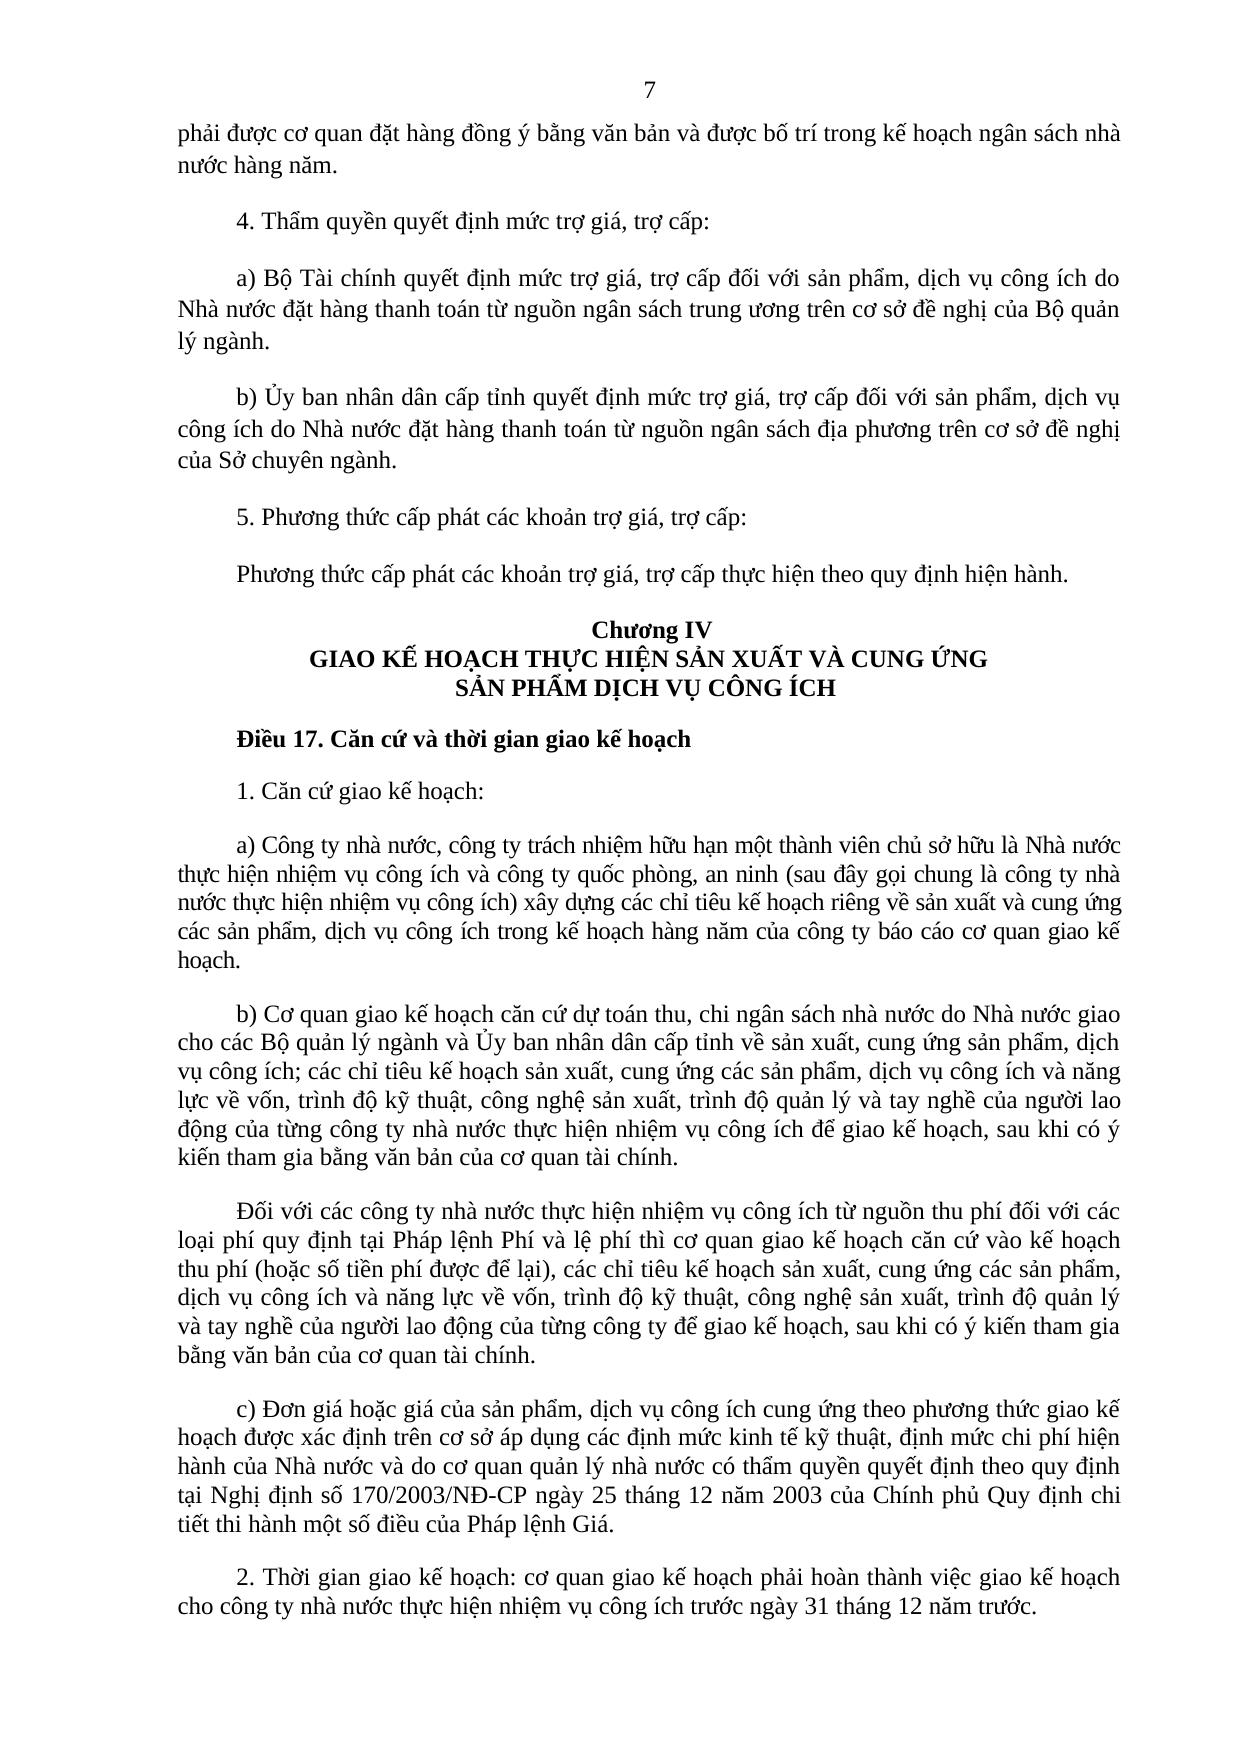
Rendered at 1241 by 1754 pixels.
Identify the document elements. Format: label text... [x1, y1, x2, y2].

text c) Đơn giá hoặc giá của sản phẩm, dịch vụ công ích cung ứng theo phương thức giao kế hoạch được xác định trên cơ sở áp dụng các định mức kinh tế kỹ thuật, định mức chi phí hiện hành của Nhà nước và do cơ quan quản lý nhà nước có thẩm quyền quyết định theo quy định tại Nghị định số 170/2003/NĐ-CP ngày 25 tháng 12 năm 2003 của Chính phủ Quy định chi tiết thi hành một số điều của Pháp lệnh Giá. [177, 1394, 1122, 1537]
text Phương thức cấp phát các khoản trợ giá, trợ cấp thực hiện theo quy định hiện hành. [177, 559, 1122, 587]
text b) Cơ quan giao kế hoạch căn cứ dự toán thu, chi ngân sách nhà nước do Nhà nước giao cho các Bộ quản lý ngành và Ủy ban nhân dân cấp tỉnh về sản xuất, cung ứng sản phẩm, dịch vụ công ích; các chỉ tiêu kế hoạch sản xuất, cung ứng các sản phẩm, dịch vụ công ích và năng lực về vốn, trình độ kỹ thuật, công nghệ sản xuất, trình độ quản lý và tay nghề của người lao động của từng công ty nhà nước thực hiện nhiệm vụ công ích để giao kế hoạch, sau khi có ý kiến tham gia bằng văn bản của cơ quan tài chính. [177, 999, 1122, 1171]
text 1. Căn cứ giao kế hoạch: [177, 776, 1122, 805]
text b) Ủy ban nhân dân cấp tỉnh quyết định mức trợ giá, trợ cấp đối với sản phẩm, dịch vụ công ích do Nhà nước đặt hàng thanh toán từ nguồn ngân sách địa phương trên cơ sở đề nghị của Sở chuyên ngành. [177, 382, 1122, 474]
text Đối với các công ty nhà nước thực hiện nhiệm vụ công ích từ nguồn thu phí đối với các loại phí quy định tại Pháp lệnh Phí và lệ phí thì cơ quan giao kế hoạch căn cứ vào kế hoạch thu phí (hoặc số tiền phí được để lại), các chỉ tiêu kế hoạch sản xuất, cung ứng các sản phẩm, dịch vụ công ích và năng lực về vốn, trình độ kỹ thuật, công nghệ sản xuất, trình độ quản lý và tay nghề của người lao động của từng công ty để giao kế hoạch, sau khi có ý kiến tham gia bằng văn bản của cơ quan tài chính. [177, 1196, 1122, 1369]
text a) Công ty nhà nước, công ty trách nhiệm hữu hạn một thành viên chủ sở hữu là Nhà nước thực hiện nhiệm vụ công ích và công ty quốc phòng, an ninh (sau đây gọi chung là công ty nhà nước thực hiện nhiệm vụ công ích) xây dựng các chỉ tiêu kế hoạch riêng về sản xuất và cung ứng các sản phẩm, dịch vụ công ích trong kế hoạch hàng năm của công ty báo cáo cơ quan giao kế hoạch. [177, 830, 1122, 974]
text 2. Thời gian giao kế hoạch: cơ quan giao kế hoạch phải hoàn thành việc giao kế hoạch cho công ty nhà nước thực hiện nhiệm vụ công ích trước ngày 31 tháng 12 năm trước. [177, 1562, 1122, 1620]
text 4. Thẩm quyền quyết định mức trợ giá, trợ cấp: [177, 206, 1122, 235]
text Chương IV [177, 615, 1126, 644]
text 5. Phương thức cấp phát các khoản trợ giá, trợ cấp: [177, 502, 1122, 531]
text Điều 17. Căn cứ và thời gian giao kế hoạch [177, 724, 1122, 753]
text GIAO KẾ HOẠCH THỰC HIỆN SẢN XUẤT VÀ CUNG ỨNG [177, 644, 1126, 673]
text SẢN PHẨM DỊCH VỤ CÔNG ÍCH [177, 673, 1126, 702]
text phải được cơ quan đặt hàng đồng ý bằng văn bản và được bố trí trong kế hoạch ngân sách nhà nước hàng năm. [177, 118, 1122, 178]
text a) Bộ Tài chính quyết định mức trợ giá, trợ cấp đối với sản phẩm, dịch vụ công ích do Nhà nước đặt hàng thanh toán từ nguồn ngân sách trung ương trên cơ sở đề nghị của Bộ quản lý ngành. [177, 263, 1122, 355]
